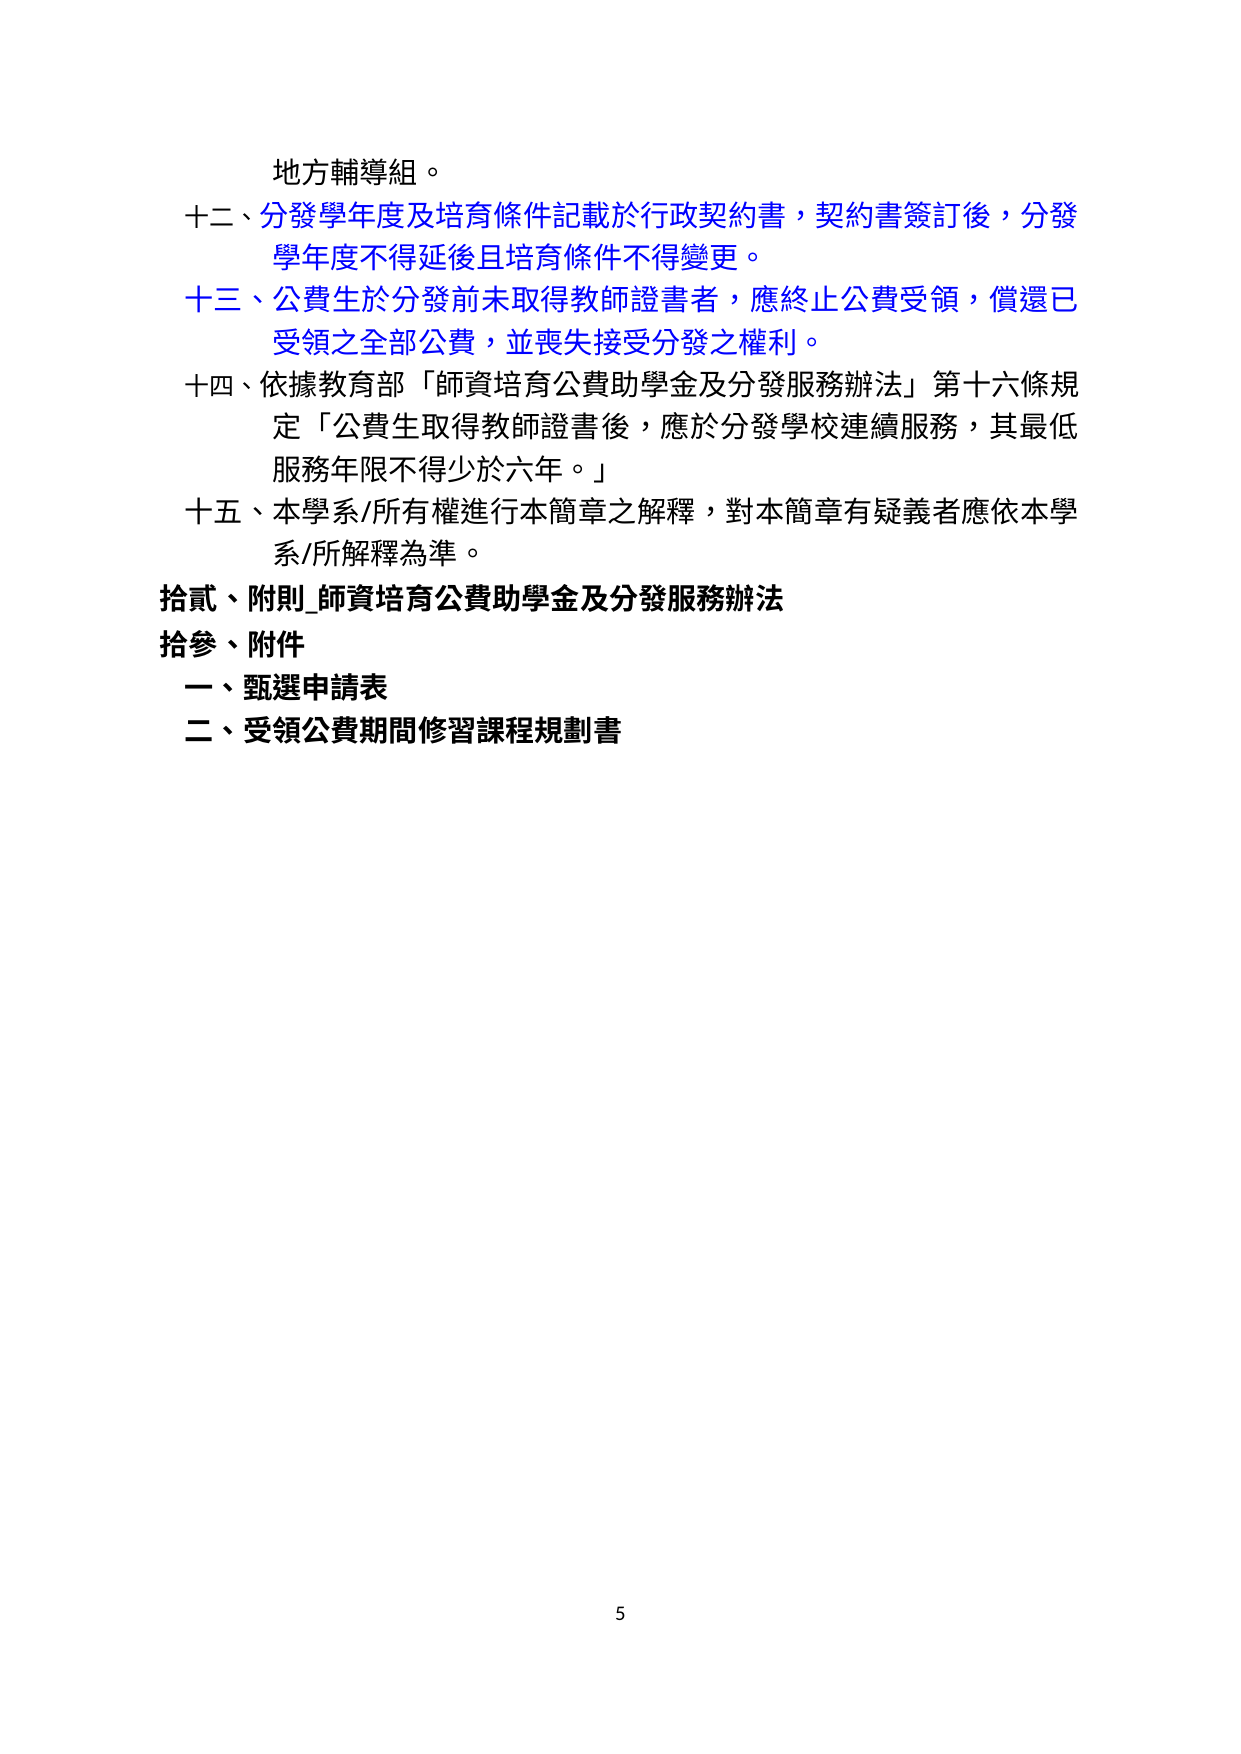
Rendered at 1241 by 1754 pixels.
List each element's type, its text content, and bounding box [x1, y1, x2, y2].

list 地方輔導組。 [184, 150, 1081, 192]
list 分發學年度及培育條件記載於行政契約書，契約書簽訂後，分發學年度不得延後且培育條件不得變更。 [184, 192, 1081, 277]
text 拾貳、附則_師資培育公費助學金及分發服務辦法 [159, 573, 1081, 619]
list 依據教育部「師資培育公費助學金及分發服務辦法」第十六條規定「公費生取得教師證書後，應於分發學校連續服務，其最低服務年限不得少於六年。」 [184, 361, 1081, 488]
list 甄選申請表 [184, 665, 1081, 707]
list 公費生於分發前未取得教師證書者，應終止公費受領，償還已受領之全部公費，並喪失接受分發之權利。 [184, 277, 1081, 361]
list 本學系/所有權進行本簡章之解釋，對本簡章有疑義者應依本學系/所解釋為準。 [184, 488, 1081, 573]
text 拾參、附件 [159, 619, 1081, 665]
list 受領公費期間修習課程規劃書 [184, 707, 1081, 749]
